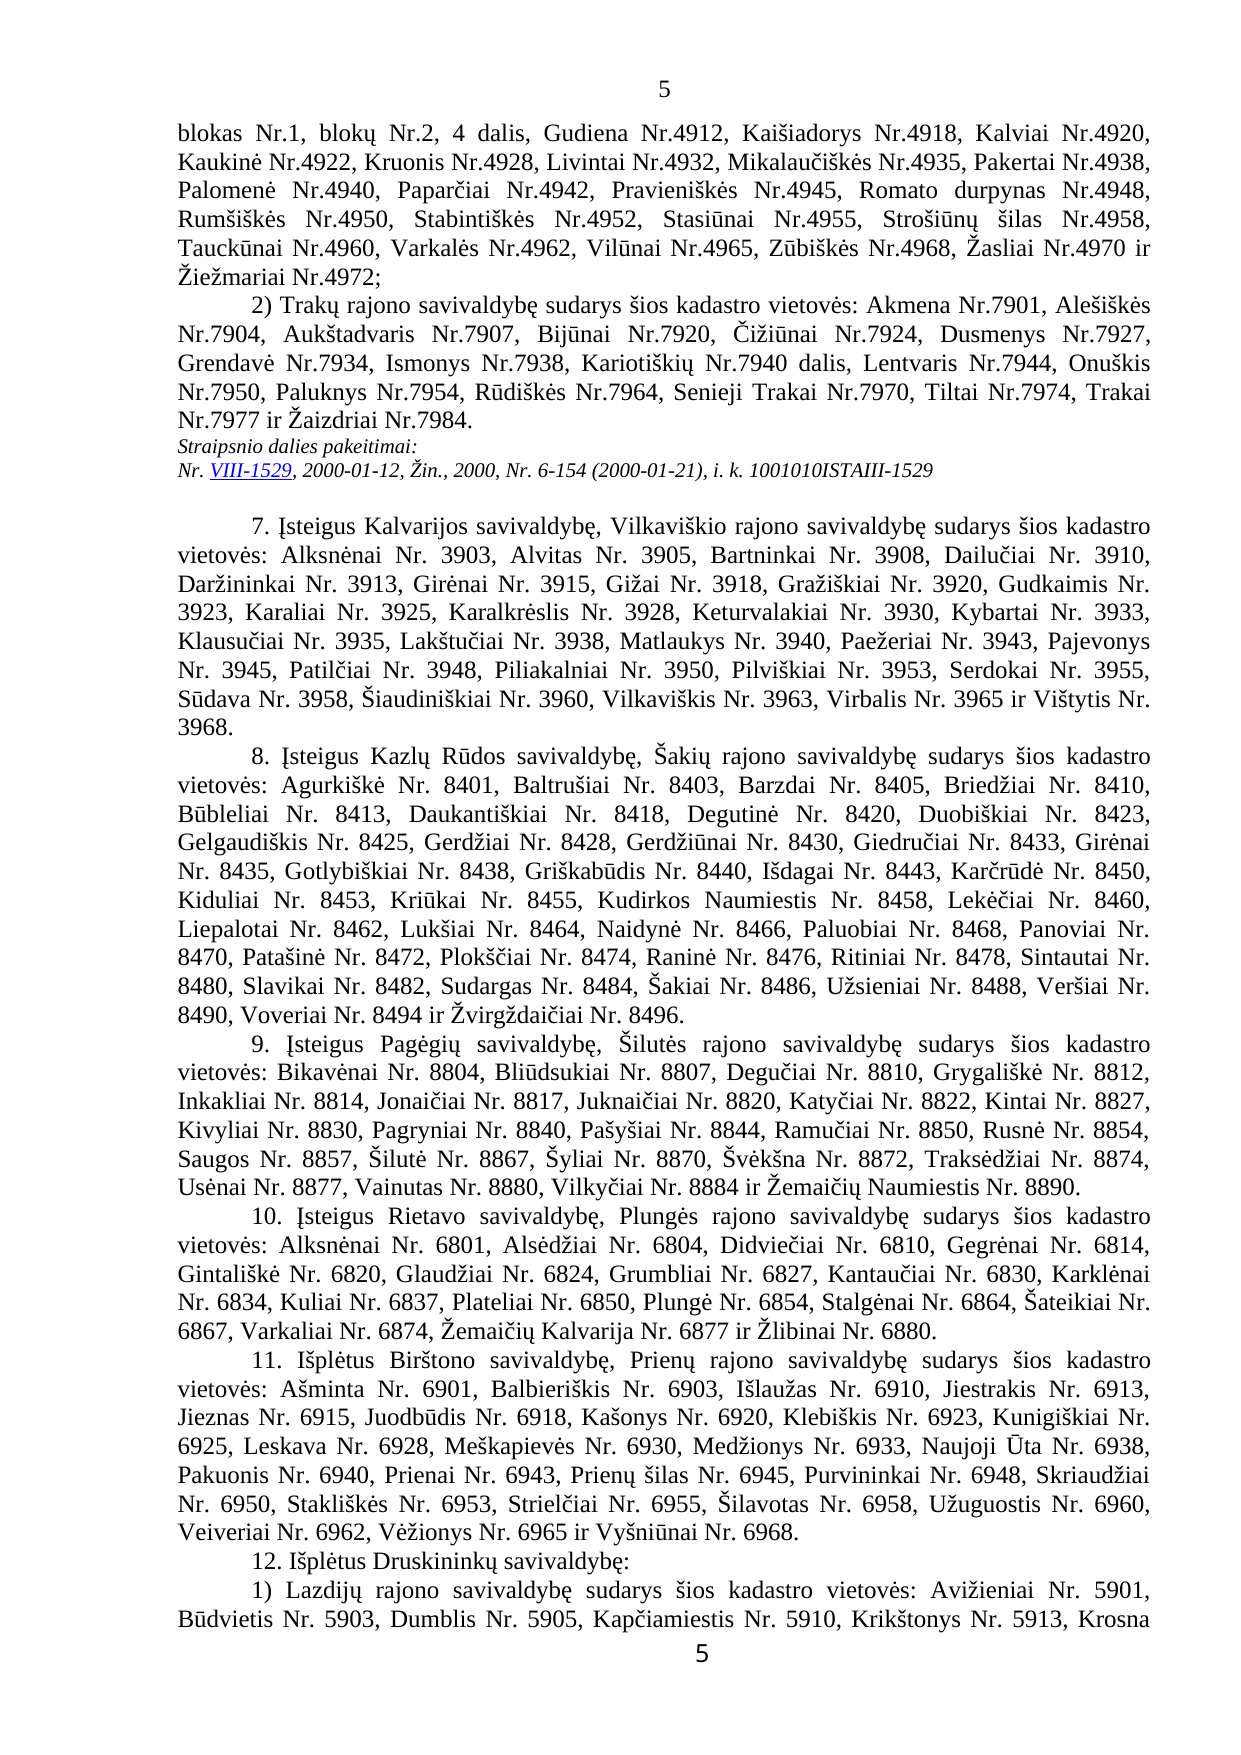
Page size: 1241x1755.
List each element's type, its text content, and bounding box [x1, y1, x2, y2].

text 9. Įsteigus Pagėgių savivaldybę, Šilutės rajono savivaldybę sudarys šios kadastro vietovės: Bikavėnai Nr. 8804, Bliūdsukiai Nr. 8807, Degučiai Nr. 8810, Grygališkė Nr. 8812, Inkakliai Nr. 8814, Jonaičiai Nr. 8817, Juknaičiai Nr. 8820, Katyčiai Nr. 8822, Kintai Nr. 8827, Kivyliai Nr. 8830, Pagryniai Nr. 8840, Pašyšiai Nr. 8844, Ramučiai Nr. 8850, Rusnė Nr. 8854, Saugos Nr. 8857, Šilutė Nr. 8867, Šyliai Nr. 8870, Švėkšna Nr. 8872, Traksėdžiai Nr. 8874, Usėnai Nr. 8877, Vainutas Nr. 8880, Vilkyčiai Nr. 8884 ir Žemaičių Naumiestis Nr. 8890. [177, 1029, 1152, 1201]
text 7. Įsteigus Kalvarijos savivaldybę, Vilkaviškio rajono savivaldybę sudarys šios kadastro vietovės: Alksnėnai Nr. 3903, Alvitas Nr. 3905, Bartninkai Nr. 3908, Dailučiai Nr. 3910, Daržininkai Nr. 3913, Girėnai Nr. 3915, Gižai Nr. 3918, Gražiškiai Nr. 3920, Gudkaimis Nr. 3923, Karaliai Nr. 3925, Karalkrėslis Nr. 3928, Keturvalakiai Nr. 3930, Kybartai Nr. 3933, Klausučiai Nr. 3935, Lakštučiai Nr. 3938, Matlaukys Nr. 3940, Paežeriai Nr. 3943, Pajevonys Nr. 3945, Patilčiai Nr. 3948, Piliakalniai Nr. 3950, Pilviškiai Nr. 3953, Serdokai Nr. 3955, Sūdava Nr. 3958, Šiaudiniškiai Nr. 3960, Vilkaviškis Nr. 3963, Virbalis Nr. 3965 ir Vištytis Nr. 3968. [177, 511, 1152, 741]
text Nr. VIII-1529, 2000-01-12, Žin., 2000, Nr. 6-154 (2000-01-21), i. k. 1001010ISTAIII-1529 [177, 458, 1152, 482]
text blokas Nr.1, blokų Nr.2, 4 dalis, Gudiena Nr.4912, Kaišiadorys Nr.4918, Kalviai Nr.4920, Kaukinė Nr.4922, Kruonis Nr.4928, Livintai Nr.4932, Mikalaučiškės Nr.4935, Pakertai Nr.4938, Palomenė Nr.4940, Paparčiai Nr.4942, Pravieniškės Nr.4945, Romato durpynas Nr.4948, Rumšiškės Nr.4950, Stabintiškės Nr.4952, Stasiūnai Nr.4955, Strošiūnų šilas Nr.4958, Tauckūnai Nr.4960, Varkalės Nr.4962, Vilūnai Nr.4965, Zūbiškės Nr.4968, Žasliai Nr.4970 ir Žiežmariai Nr.4972; [177, 118, 1152, 291]
text 11. Išplėtus Birštono savivaldybę, Prienų rajono savivaldybę sudarys šios kadastro vietovės: Ašminta Nr. 6901, Balbieriškis Nr. 6903, Išlaužas Nr. 6910, Jiestrakis Nr. 6913, Jieznas Nr. 6915, Juodbūdis Nr. 6918, Kašonys Nr. 6920, Klebiškis Nr. 6923, Kunigiškiai Nr. 6925, Leskava Nr. 6928, Meškapievės Nr. 6930, Medžionys Nr. 6933, Naujoji Ūta Nr. 6938, Pakuonis Nr. 6940, Prienai Nr. 6943, Prienų šilas Nr. 6945, Purvininkai Nr. 6948, Skriaudžiai Nr. 6950, Stakliškės Nr. 6953, Strielčiai Nr. 6955, Šilavotas Nr. 6958, Užuguostis Nr. 6960, Veiveriai Nr. 6962, Vėžionys Nr. 6965 ir Vyšniūnai Nr. 6968. [177, 1345, 1152, 1546]
text 1) Lazdijų rajono savivaldybę sudarys šios kadastro vietovės: Avižieniai Nr. 5901, Būdvietis Nr. 5903, Dumblis Nr. 5905, Kapčiamiestis Nr. 5910, Krikštonys Nr. 5913, Krosna [177, 1575, 1152, 1632]
text Straipsnio dalies pakeitimai: [177, 434, 1152, 458]
text 8. Įsteigus Kazlų Rūdos savivaldybę, Šakių rajono savivaldybę sudarys šios kadastro vietovės: Agurkiškė Nr. 8401, Baltrušiai Nr. 8403, Barzdai Nr. 8405, Briedžiai Nr. 8410, Būbleliai Nr. 8413, Daukantiškiai Nr. 8418, Degutinė Nr. 8420, Duobiškiai Nr. 8423, Gelgaudiškis Nr. 8425, Gerdžiai Nr. 8428, Gerdžiūnai Nr. 8430, Giedručiai Nr. 8433, Girėnai Nr. 8435, Gotlybiškiai Nr. 8438, Griškabūdis Nr. 8440, Išdagai Nr. 8443, Karčrūdė Nr. 8450, Kiduliai Nr. 8453, Kriūkai Nr. 8455, Kudirkos Naumiestis Nr. 8458, Lekėčiai Nr. 8460, Liepalotai Nr. 8462, Lukšiai Nr. 8464, Naidynė Nr. 8466, Paluobiai Nr. 8468, Panoviai Nr. 8470, Patašinė Nr. 8472, Plokščiai Nr. 8474, Raninė Nr. 8476, Ritiniai Nr. 8478, Sintautai Nr. 8480, Slavikai Nr. 8482, Sudargas Nr. 8484, Šakiai Nr. 8486, Užsieniai Nr. 8488, Veršiai Nr. 8490, Voveriai Nr. 8494 ir Žvirgždaičiai Nr. 8496. [177, 741, 1152, 1029]
text 2) Trakų rajono savivaldybę sudarys šios kadastro vietovės: Akmena Nr.7901, Alešiškės Nr.7904, Aukštadvaris Nr.7907, Bijūnai Nr.7920, Čižiūnai Nr.7924, Dusmenys Nr.7927, Grendavė Nr.7934, Ismonys Nr.7938, Kariotiškių Nr.7940 dalis, Lentvaris Nr.7944, Onuškis Nr.7950, Paluknys Nr.7954, Rūdiškės Nr.7964, Senieji Trakai Nr.7970, Tiltai Nr.7974, Trakai Nr.7977 ir Žaizdriai Nr.7984. [177, 291, 1152, 434]
text 12. Išplėtus Druskininkų savivaldybę: [177, 1546, 1152, 1575]
text 10. Įsteigus Rietavo savivaldybę, Plungės rajono savivaldybę sudarys šios kadastro vietovės: Alksnėnai Nr. 6801, Alsėdžiai Nr. 6804, Didviečiai Nr. 6810, Gegrėnai Nr. 6814, Gintališkė Nr. 6820, Glaudžiai Nr. 6824, Grumbliai Nr. 6827, Kantaučiai Nr. 6830, Karklėnai Nr. 6834, Kuliai Nr. 6837, Plateliai Nr. 6850, Plungė Nr. 6854, Stalgėnai Nr. 6864, Šateikiai Nr. 6867, Varkaliai Nr. 6874, Žemaičių Kalvarija Nr. 6877 ir Žlibinai Nr. 6880. [177, 1201, 1152, 1345]
